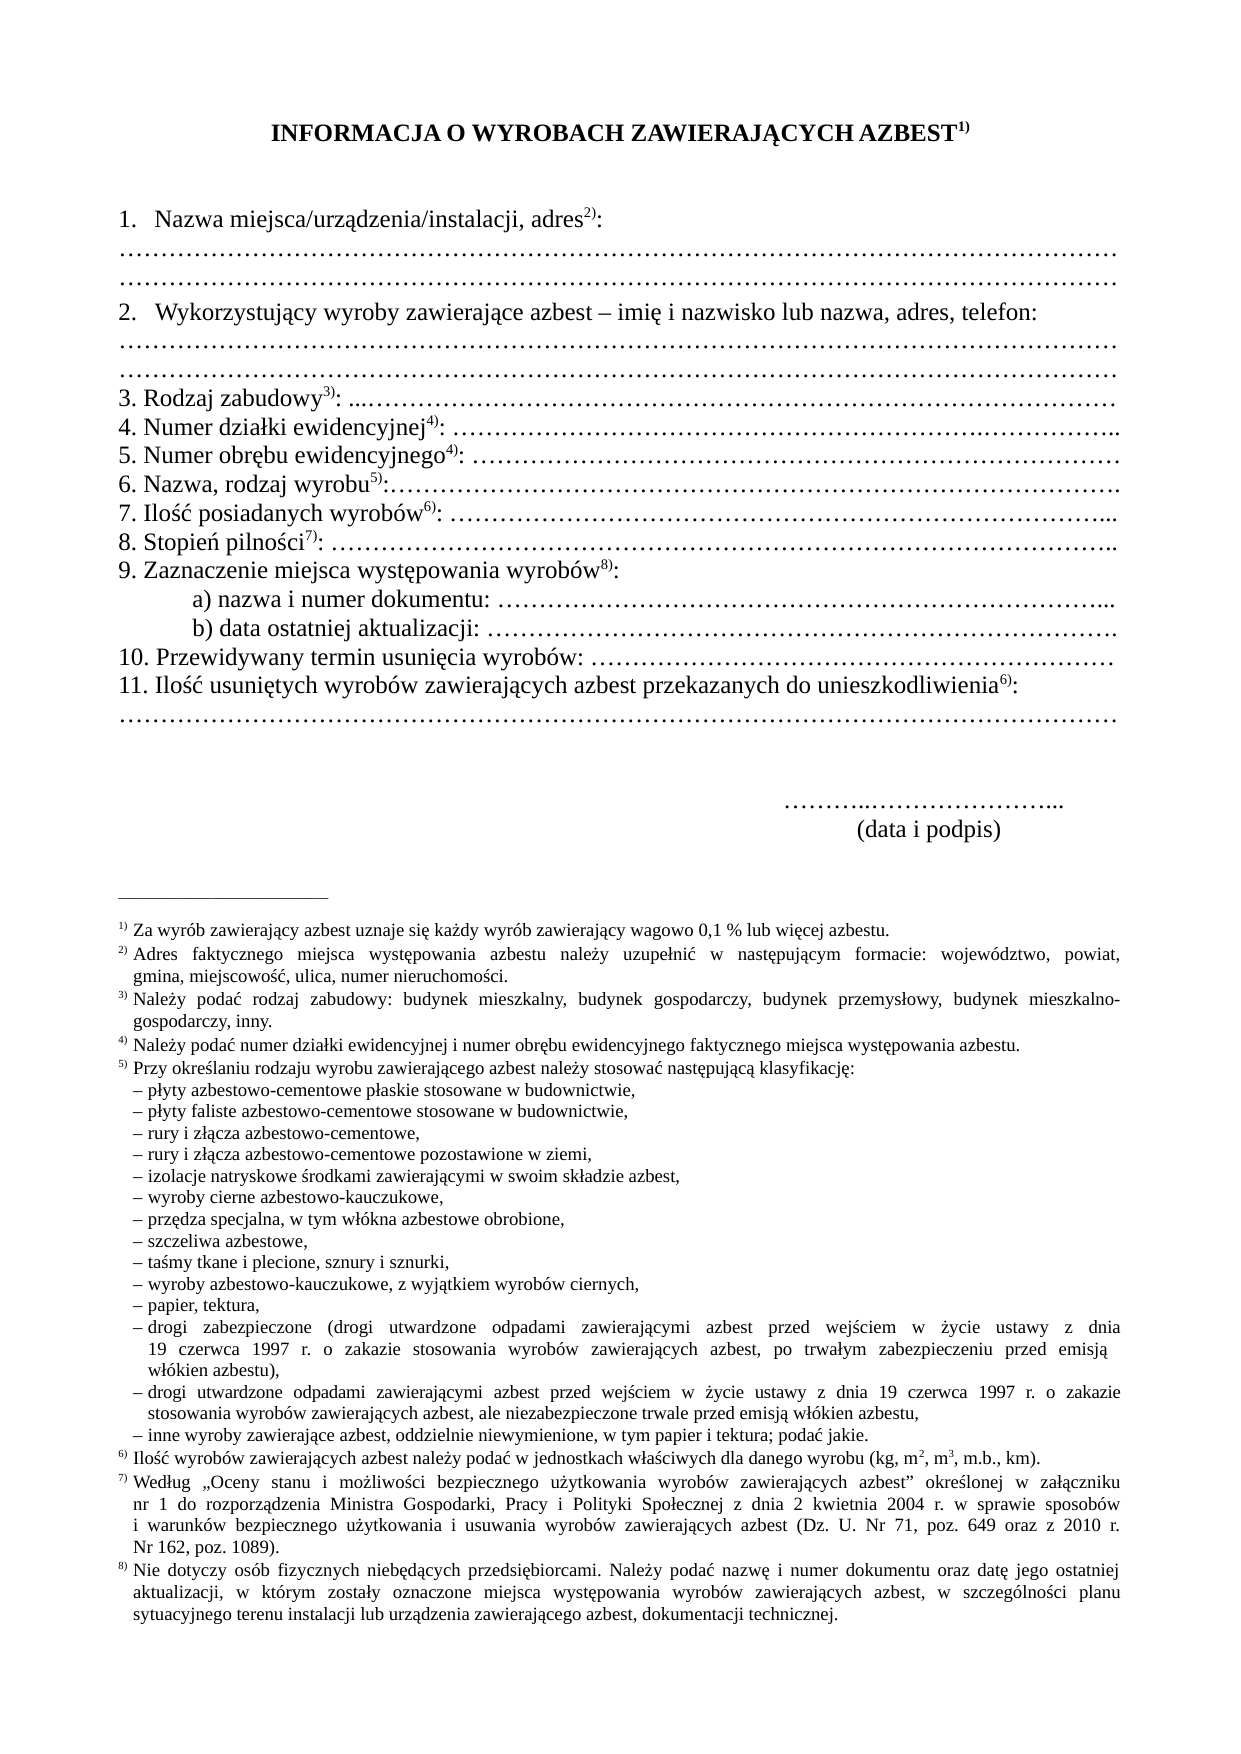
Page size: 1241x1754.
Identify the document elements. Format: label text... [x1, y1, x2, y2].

text ………..…………………... [118, 786, 1122, 814]
text 2) Adres faktycznego miejsca występowania azbestu należy uzupełnić w następującym formacie: województwo, powiat, gmina, miejscowość, ulica, numer nieruchomości. [118, 943, 1122, 986]
text 8) Nie dotyczy osób fizycznych niebędących przedsiębiorcami. Należy podać nazwę i numer dokumentu oraz datę jego ostatniej aktualizacji, w którym zostały oznaczone miejsca występowania wyrobów zawierających azbest, w szczególności planu sytuacyjnego terenu instalacji lub urządzenia zawierającego azbest, dokumentacji technicznej. [118, 1559, 1122, 1624]
text – drogi utwardzone odpadami zawierającymi azbest przed wejściem w życie ustawy z dnia 19 czerwca 1997 r. o zakazie stosowania wyrobów zawierających azbest, ale niezabezpieczone trwale przed emisją włókien azbestu, [133, 1381, 1122, 1424]
text – przędza specjalna, w tym włókna azbestowe obrobione, [133, 1208, 1122, 1229]
text 7) Według „Oceny stanu i możliwości bezpiecznego użytkowania wyrobów zawierających azbest” określonej w załączniku nr 1 do rozporządzenia Ministra Gospodarki, Pracy i Polityki Społecznej z dnia 2 kwietnia 2004 r. w sprawie sposobów i warunków bezpiecznego użytkowania i usuwania wyrobów zawierających azbest (Dz. U. Nr 71, poz. 649 oraz z 2010 r. Nr 162, poz. 1089). [118, 1471, 1122, 1557]
text 2. Wykorzystujący wyroby zawierające azbest – imię i nazwisko lub nazwa, adres, telefon: [118, 297, 1122, 326]
text …………………………………………………………………………………………………………………………………………………………………………………………………………………… [118, 233, 1122, 291]
text ………………………………………………………………………………………………………… [118, 699, 1122, 728]
text – papier, tektura, [133, 1294, 1122, 1316]
text 1. Nazwa miejsca/urządzenia/instalacji, adres2): [118, 204, 1122, 233]
text b) data ostatniej aktualizacji: …………………………………………………………………. [118, 613, 1122, 642]
text – izolacje natryskowe środkami zawierającymi w swoim składzie azbest, [133, 1165, 1122, 1186]
text 7. Ilość posiadanych wyrobów6): ……………………………………………………………………... [118, 498, 1122, 527]
text 1) Za wyrób zawierający azbest uznaje się każdy wyrób zawierający wagowo 0,1 % lub więcej azbestu. [118, 919, 1122, 941]
text a) nazwa i numer dokumentu: ………………………………………………………………... [118, 584, 1122, 613]
text 3) Należy podać rodzaj zabudowy: budynek mieszkalny, budynek gospodarczy, budynek przemysłowy, budynek mieszkalno- gospodarczy, inny. [118, 988, 1122, 1031]
text _____________________________ [118, 884, 1122, 913]
text 4. Numer działki ewidencyjnej4): ……………………………………………………….…………….. [118, 412, 1122, 441]
text – inne wyroby zawierające azbest, oddzielnie niewymienione, w tym papier i tektura; podać jakie. [133, 1424, 1122, 1445]
text …………………………………………………………………………………………………………………………………………………………………………………………………………………… [118, 326, 1122, 383]
text (data i podpis) [118, 814, 1122, 843]
text 10. Przewidywany termin usunięcia wyrobów: ……………………………………………………… [118, 642, 1122, 671]
text 4) Należy podać numer działki ewidencyjnej i numer obrębu ewidencyjnego faktycznego miejsca występowania azbestu. [118, 1033, 1122, 1055]
text – rury i złącza azbestowo-cementowe, [133, 1122, 1122, 1143]
text 6) Ilość wyrobów zawierających azbest należy podać w jednostkach właściwych dla danego wyrobu (kg, m2, m3, m.b., km). [118, 1447, 1122, 1469]
text 3. Rodzaj zabudowy3): ...……………………………………………………………………………… [118, 383, 1122, 412]
text – wyroby azbestowo-kauczukowe, z wyjątkiem wyrobów ciernych, [133, 1273, 1122, 1294]
text – rury i złącza azbestowo-cementowe pozostawione w ziemi, [133, 1143, 1122, 1165]
text – płyty faliste azbestowo-cementowe stosowane w budownictwie, [133, 1100, 1122, 1122]
text – płyty azbestowo-cementowe płaskie stosowane w budownictwie, [133, 1079, 1122, 1100]
text 6. Nazwa, rodzaj wyrobu5):……………………………………………………………………………. [118, 469, 1122, 498]
text – szczeliwa azbestowe, [133, 1229, 1122, 1251]
text 11. Ilość usuniętych wyrobów zawierających azbest przekazanych do unieszkodliwienia6): [118, 671, 1122, 699]
text 5) Przy określaniu rodzaju wyrobu zawierającego azbest należy stosować następującą klasyfikację: [118, 1057, 1122, 1079]
text – drogi zabezpieczone (drogi utwardzone odpadami zawierającymi azbest przed wejściem w życie ustawy z dnia 19 czerwca 1997 r. o zakazie stosowania wyrobów zawierających azbest, po trwałym zabezpieczeniu przed emisją włókien azbestu), [133, 1316, 1122, 1381]
text INFORMACJA O WYROBACH ZAWIERAJĄCYCH AZBEST1) [118, 118, 1122, 147]
text – wyroby cierne azbestowo-kauczukowe, [133, 1186, 1122, 1208]
text 9. Zaznaczenie miejsca występowania wyrobów8): [118, 556, 1122, 584]
text 5. Numer obrębu ewidencyjnego4): …………………………………………………………………… [118, 441, 1122, 469]
text – taśmy tkane i plecione, sznury i sznurki, [133, 1251, 1122, 1273]
text 8. Stopień pilności7): ………………………………………………………………………………….. [118, 527, 1122, 556]
